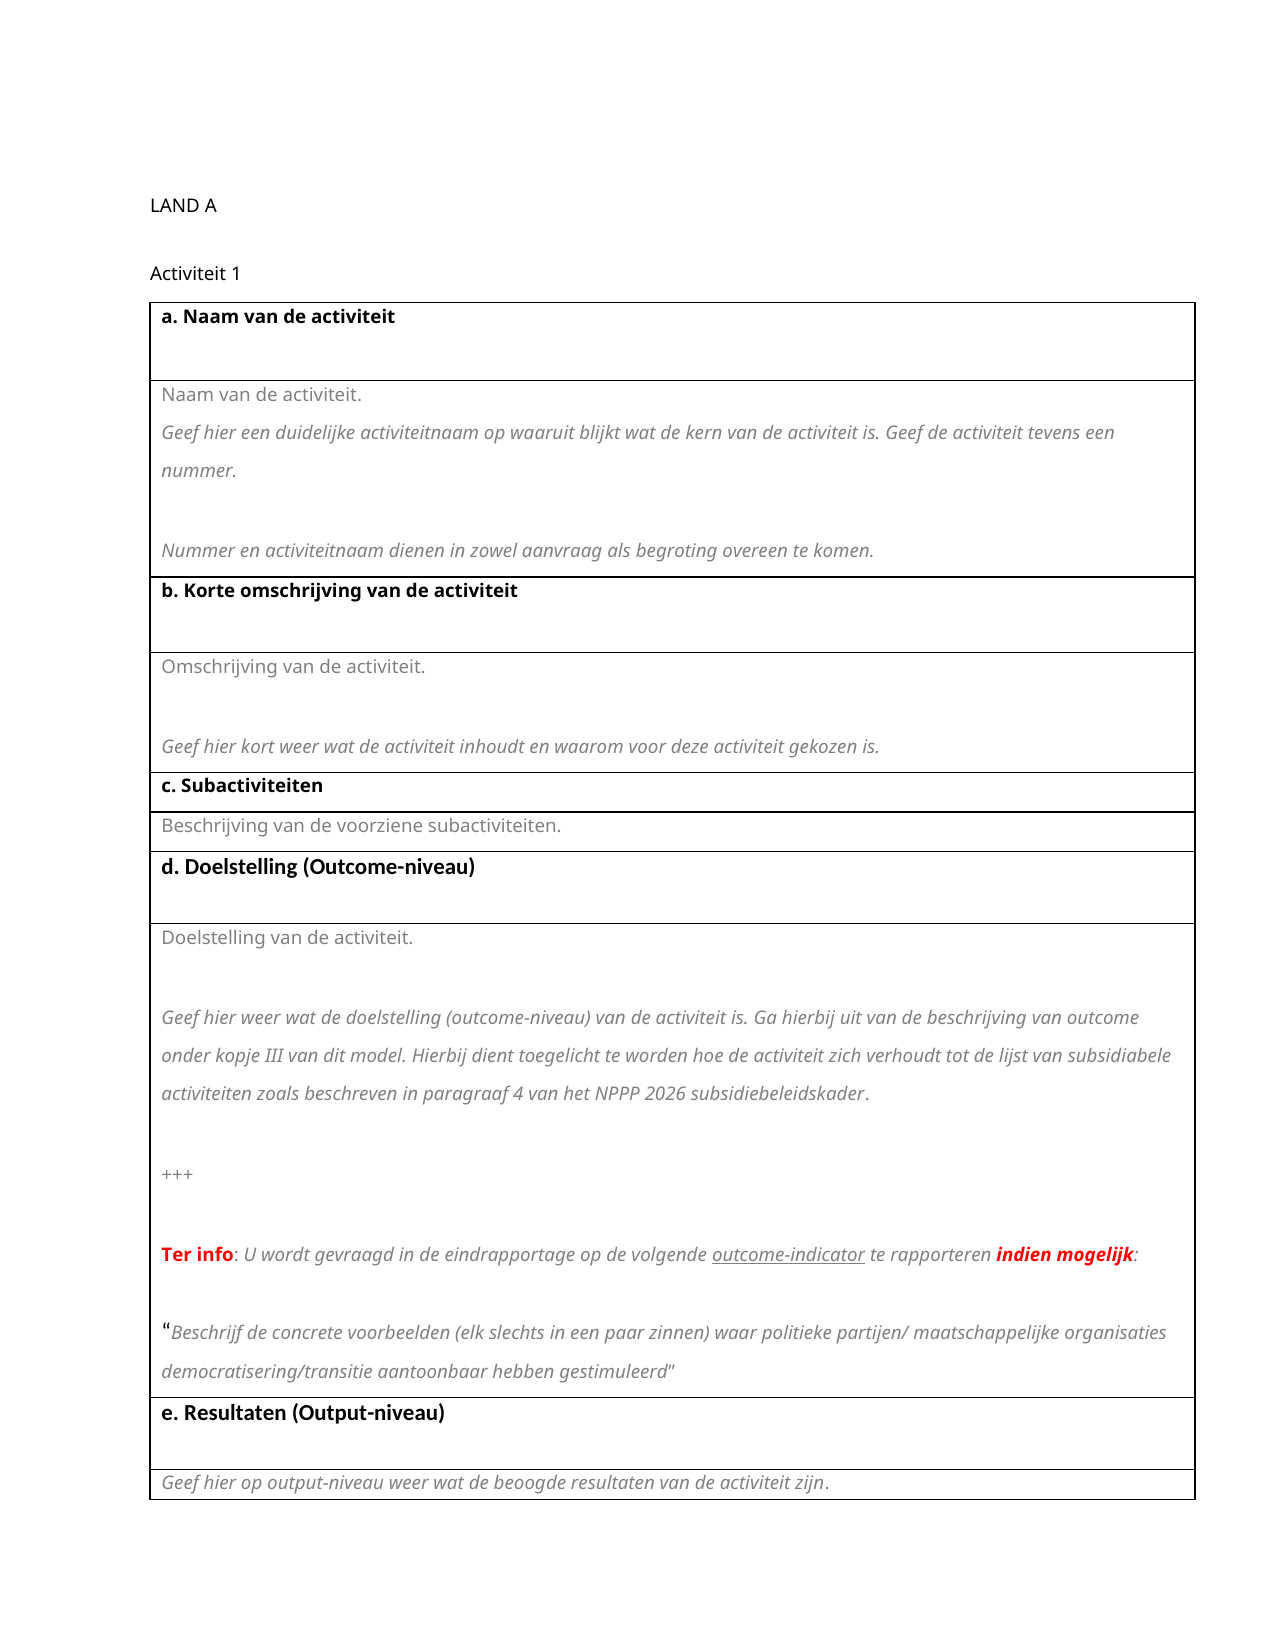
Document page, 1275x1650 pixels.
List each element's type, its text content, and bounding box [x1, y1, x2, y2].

table_header a. Naam van de activiteit [151, 303, 1194, 380]
table_cell Omschrijving van de activiteit. Geef hier kort weer wat de activiteit inhoudt en waarom voor deze activiteit gekozen is. [151, 653, 1194, 772]
text Activiteit 1 [150, 234, 1125, 285]
table_cell Doelstelling van de activiteit. Geef hier weer wat de doelstelling (outcome-niveau) van de activiteit is. Ga hierbij uit van de beschrijving van outcome onder kopje III van dit model. Hierbij dient toegelicht te worden hoe de activiteit zich verhoudt tot de lijst van subsidiabele activiteiten zoals beschreven in paragraaf 4 van het NPPP 2026 subsidiebeleidskader. +++ Ter info: U wordt gevraagd in de eindrapportage op de volgende outcome-indicator te rapporteren indien mogelijk: /transitie o “Beschrijf de concrete voorbeelden (elk slechts in een paar zinnen) waar politieke partijen/ maatschappelijke organisaties democratisering/transitie aantoonbaar hebben gestimuleerd” [151, 924, 1194, 1397]
text LAND A [150, 192, 1125, 218]
table_cell e. Resultaten (Output-niveau) [151, 1398, 1194, 1469]
table_cell b. Korte omschrijving van de activiteit [151, 578, 1194, 652]
table_cell Geef hier op output-niveau weer wat de beoogde resultaten van de activiteit zijn. [151, 1470, 1194, 1499]
table_cell c. Subactiviteiten [151, 773, 1194, 811]
table_cell Beschrijving van de voorziene subactiviteiten. [151, 813, 1194, 851]
table_cell Naam van de activiteit. Geef hier een duidelijke activiteitnaam op waaruit blijkt wat de kern van de activiteit is. Geef de activiteit tevens een nummer. Nummer en activiteitnaam dienen in zowel aanvraag als begroting overeen te komen. [151, 381, 1194, 576]
table_cell d. Doelstelling (Outcome-niveau) [151, 852, 1194, 923]
